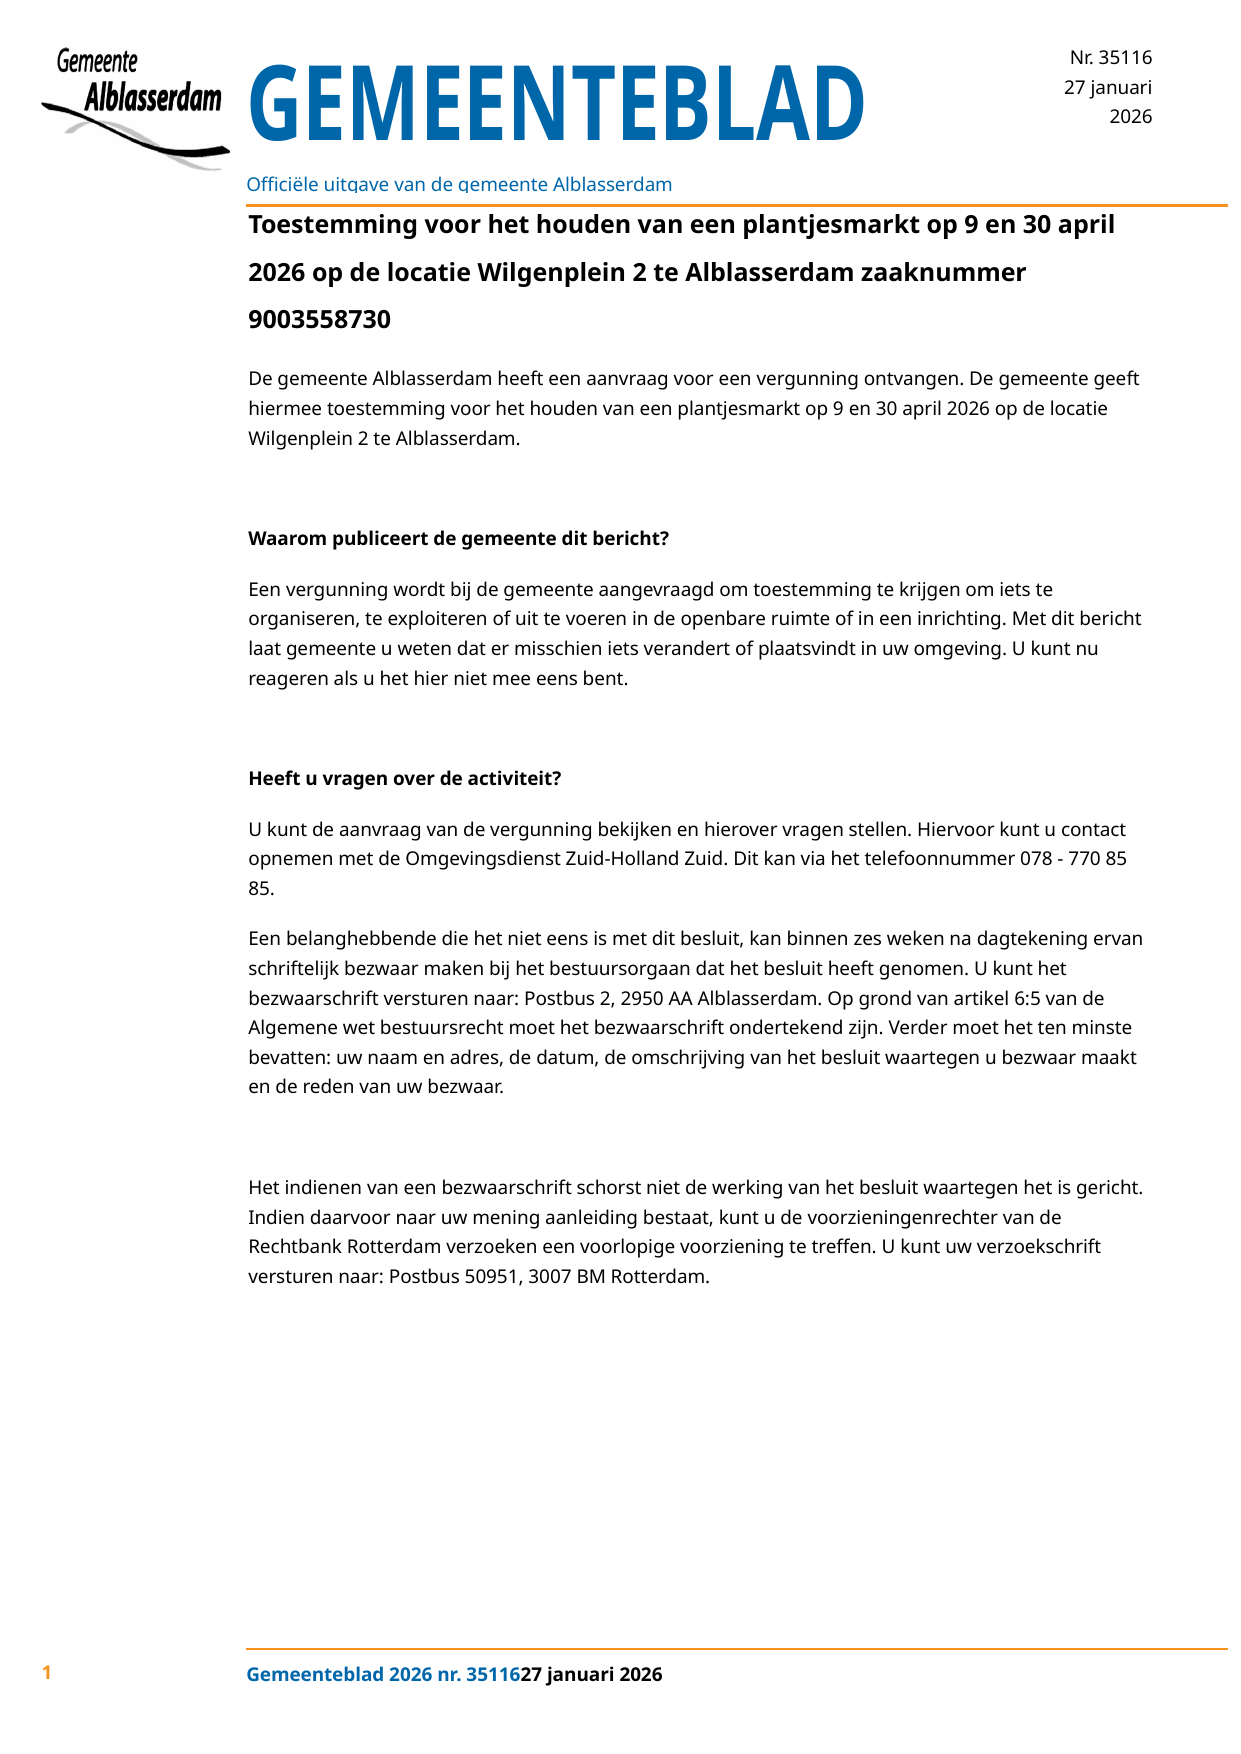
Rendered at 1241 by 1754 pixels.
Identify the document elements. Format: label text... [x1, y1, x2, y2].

text Een belanghebbende die het niet eens is met dit besluit, kan binnen zes weken na dagtekening ervan schriftelijk bezwaar maken bij het bestuursorgaan dat het besluit heeft genomen. U kunt het bezwaarschrift versturen naar: Postbus 2, 2950 AA Alblasserdam. Op grond van artikel 6:5 van de Algemene wet bestuursrecht moet het bezwaarschrift ondertekend zijn. Verder moet het ten minste bevatten: uw naam en adres, de datum, de omschrijving van het besluit waartegen u bezwaar maakt en de reden van uw bezwaar. [248, 926, 1152, 1099]
text De gemeente Alblasserdam heeft een aanvraag voor een vergunning ontvangen. De gemeente geeft hiermee toestemming voor het houden van een plantjesmarkt op 9 en 30 april 2026 op de locatie Wilgenplein 2 te Alblasserdam. [248, 366, 1152, 450]
text Een vergunning wordt bij de gemeente aangevraagd om toestemming te krijgen om iets te organiseren, te exploiteren of uit te voeren in de openbare ruimte of in een inrichting. Met dit bericht laat gemeente u weten dat er misschien iets verandert of plaatsvindt in uw omgeving. U kunt nu reageren als u het hier niet mee eens bent. [248, 576, 1152, 690]
text Heeft u vragen over de activiteit? [248, 766, 1152, 791]
text U kunt de aanvraag van de vergunning bekijken en hierover vragen stellen. Hiervoor kunt u contact opnemen met de Omgevingsdienst Zuid-Holland Zuid. Dit kan via het telefoonnummer 078 - 770 85 85. [248, 816, 1152, 901]
text Het indienen van een bezwaarschrift schorst niet de werking van het besluit waartegen het is gericht. Indien daarvoor naar uw mening aanleiding bestaat, kunt u de voorzieningenrechter van de Rechtbank Rotterdam verzoeken een voorlopige voorziening te treffen. U kunt uw verzoekschrift versturen naar: Postbus 50951, 3007 BM Rotterdam. [248, 1174, 1152, 1289]
picture [41, 47, 231, 172]
text Waarom publiceert de gemeente dit bericht? [248, 526, 1152, 551]
text Toestemming voor het houden van een plantjesmarkt op 9 en 30 april 2026 op de locatie Wilgenplein 2 te Alblasserdam zaaknummer 9003558730 [248, 207, 1152, 336]
